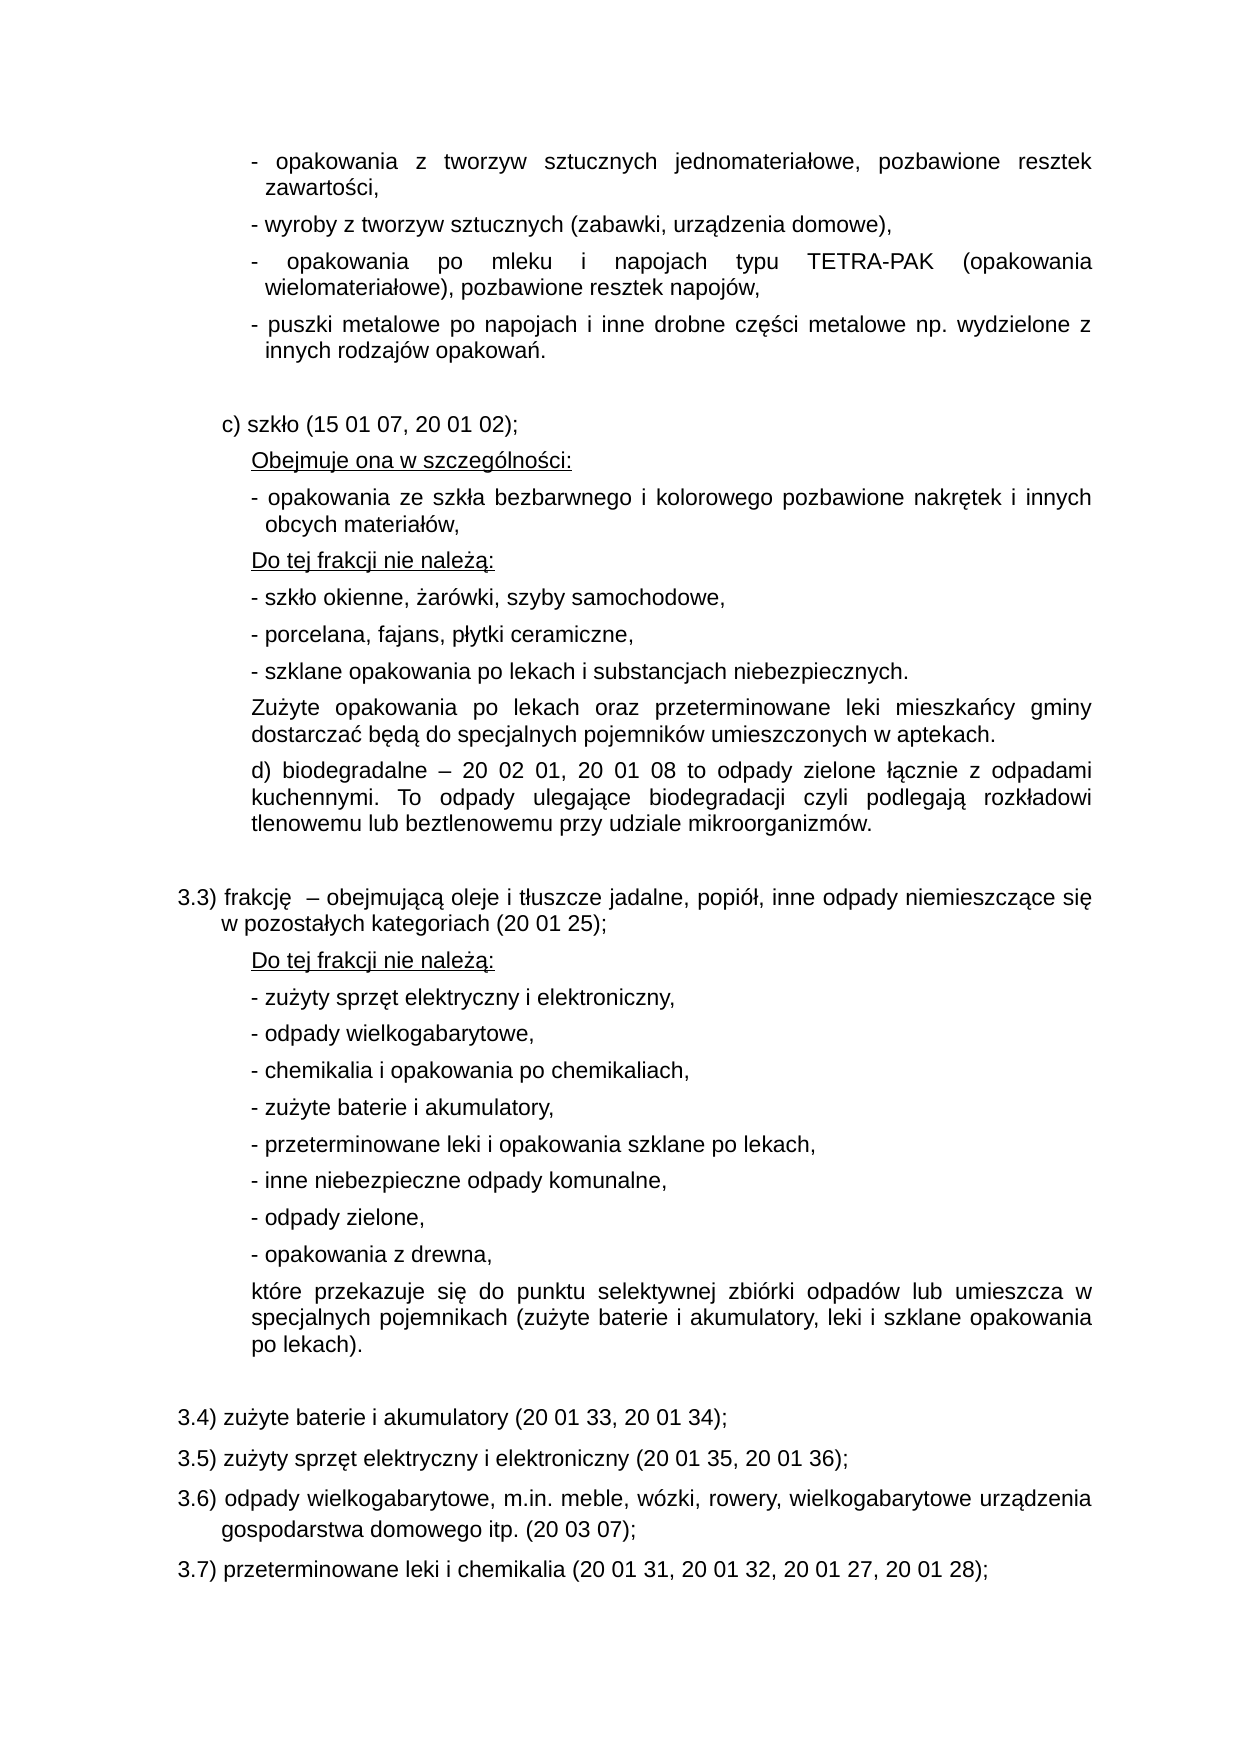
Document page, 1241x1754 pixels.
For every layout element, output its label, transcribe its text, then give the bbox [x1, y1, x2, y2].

text 3.3) frakcję – obejmującą oleje i tłuszcze jadalne, popiół, inne odpady niemieszczące się w pozostałych kategoriach (20 01 25); [177, 884, 1092, 936]
text - chemikalia i opakowania po chemikaliach, [251, 1057, 1092, 1083]
text - szkło okienne, żarówki, szyby samochodowe, [251, 584, 1092, 610]
text 3.7) przeterminowane leki i chemikalia (20 01 31, 20 01 32, 20 01 27, 20 01 28); [177, 1556, 1092, 1582]
text - wyroby z tworzyw sztucznych (zabawki, urządzenia domowe), [251, 211, 1092, 237]
text - opakowania ze szkła bezbarwnego i kolorowego pozbawione nakrętek i innych obcych materiałów, [251, 484, 1092, 537]
text - opakowania z tworzyw sztucznych jednomateriałowe, pozbawione resztek zawartości, [251, 148, 1092, 200]
text - opakowania po mleku i napojach typu TETRA-PAK (opakowania wielomateriałowe), pozbawione resztek napojów, [251, 248, 1092, 300]
text - szklane opakowania po lekach i substancjach niebezpiecznych. [251, 658, 1092, 684]
text c) szkło (15 01 07, 20 01 02); [222, 411, 1092, 437]
text Do tej frakcji nie należą: [251, 547, 1092, 574]
text - inne niebezpieczne odpady komunalne, [251, 1167, 1092, 1194]
text - puszki metalowe po napojach i inne drobne części metalowe np. wydzielone z innych rodzajów opakowań. [251, 311, 1092, 363]
text - zużyte baterie i akumulatory, [251, 1094, 1092, 1120]
text 3.6) odpady wielkogabarytowe, m.in. meble, wózki, rowery, wielkogabarytowe urządzenia gospodarstwa domowego itp. (20 03 07); [177, 1485, 1092, 1542]
text - odpady zielone, [251, 1204, 1092, 1231]
text - zużyty sprzęt elektryczny i elektroniczny, [251, 984, 1092, 1010]
text - przeterminowane leki i opakowania szklane po lekach, [251, 1131, 1092, 1157]
text - opakowania z drewna, [251, 1241, 1092, 1267]
text 3.4) zużyte baterie i akumulatory (20 01 33, 20 01 34); [177, 1404, 1092, 1430]
text Obejmuje ona w szczególności: [251, 447, 1092, 474]
text Zużyte opakowania po lekach oraz przeterminowane leki mieszkańcy gminy dostarczać będą do specjalnych pojemników umieszczonych w aptekach. [251, 694, 1092, 747]
text 3.5) zużyty sprzęt elektryczny i elektroniczny (20 01 35, 20 01 36); [177, 1445, 1092, 1471]
text Do tej frakcji nie należą: [251, 947, 1092, 973]
text d) biodegradalne – 20 02 01, 20 01 08 to odpady zielone łącznie z odpadami kuchennymi. To odpady ulegające biodegradacji czyli podlegają rozkładowi tlenowemu lub beztlenowemu przy udziale mikroorganizmów. [251, 757, 1092, 837]
text - porcelana, fajans, płytki ceramiczne, [251, 621, 1092, 647]
text które przekazuje się do punktu selektywnej zbiórki odpadów lub umieszcza w specjalnych pojemnikach (zużyte baterie i akumulatory, leki i szklane opakowania po lekach). [251, 1278, 1092, 1357]
text - odpady wielkogabarytowe, [251, 1020, 1092, 1047]
